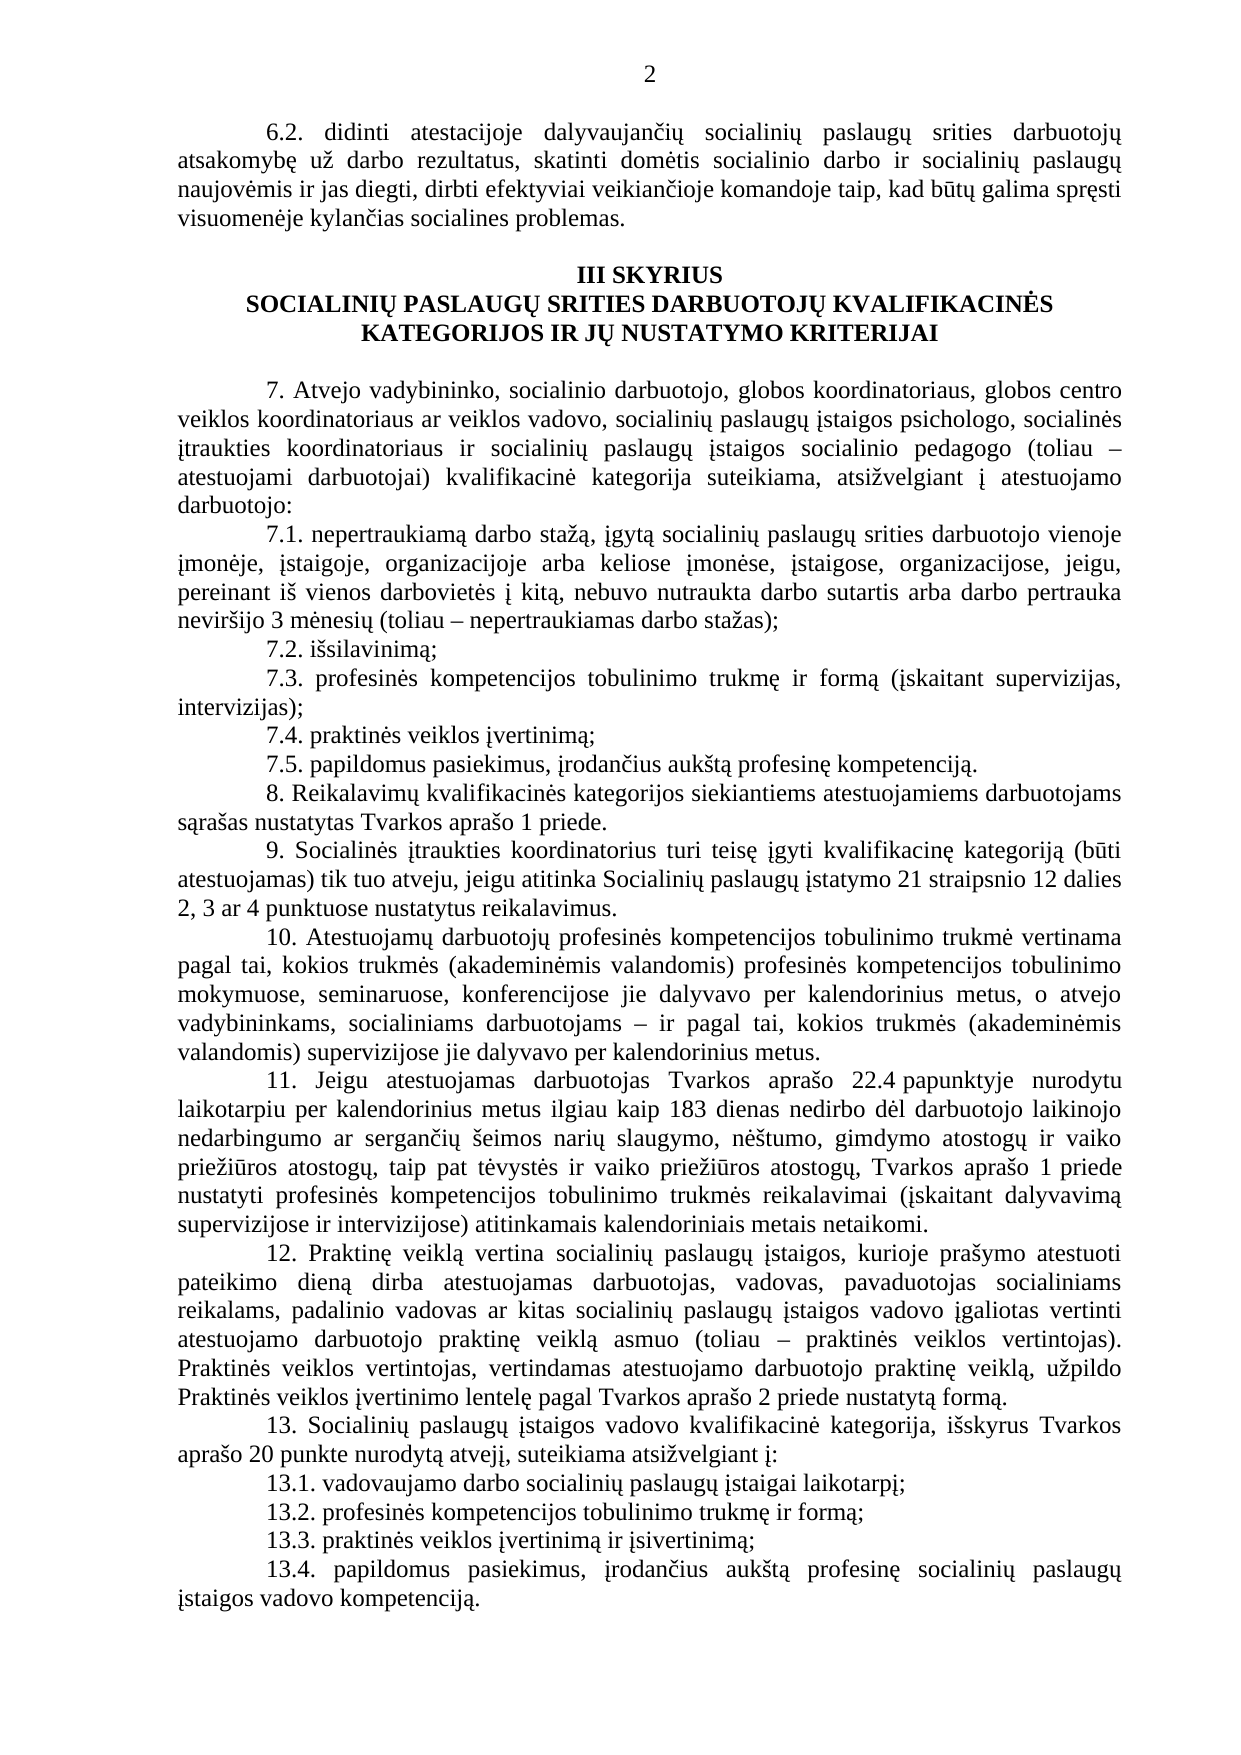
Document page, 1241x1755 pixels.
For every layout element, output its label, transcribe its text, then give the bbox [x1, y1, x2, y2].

text 7.3. profesinės kompetencijos tobulinimo trukmę ir formą (įskaitant supervizijas, intervizijas); [177, 663, 1122, 720]
text 12. Praktinę veiklą vertina socialinių paslaugų įstaigos, kurioje prašymo atestuoti pateikimo dieną dirba atestuojamas darbuotojas, vadovas, pavaduotojas socialiniams reikalams, padalinio vadovas ar kitas socialinių paslaugų įstaigos vadovo įgaliotas vertinti atestuojamo darbuotojo praktinę veiklą asmuo (toliau – praktinės veiklos vertintojas). Praktinės veiklos vertintojas, vertindamas atestuojamo darbuotojo praktinę veiklą, užpildo Praktinės veiklos įvertinimo lentelę pagal Tvarkos aprašo 2 priede nustatytą formą. [177, 1238, 1122, 1410]
text 13.3. praktinės veiklos įvertinimą ir įsivertinimą; [177, 1525, 1122, 1554]
text 7.1. nepertraukiamą darbo stažą, įgytą socialinių paslaugų srities darbuotojo vienoje įmonėje, įstaigoje, organizacijoje arba keliose įmonėse, įstaigose, organizacijose, jeigu, pereinant iš vienos darbovietės į kitą, nebuvo nutraukta darbo sutartis arba darbo pertrauka neviršijo 3 mėnesių (toliau – nepertraukiamas darbo stažas); [177, 519, 1122, 634]
text 13.1. vadovaujamo darbo socialinių paslaugų įstaigai laikotarpį; [177, 1468, 1122, 1497]
text 7.2. išsilavinimą; [177, 634, 1122, 663]
text 6.2. didinti atestacijoje dalyvaujančių socialinių paslaugų srities darbuotojų atsakomybę už darbo rezultatus, skatinti domėtis socialinio darbo ir socialinių paslaugų naujovėmis ir jas diegti, dirbti efektyviai veikiančioje komandoje taip, kad būtų galima spręsti visuomenėje kylančias socialines problemas. [177, 117, 1122, 232]
text 9. Socialinės įtraukties koordinatorius turi teisę įgyti kvalifikacinę kategoriją (būti atestuojamas) tik tuo atveju, jeigu atitinka Socialinių paslaugų įstatymo 21 straipsnio 12 dalies 2, 3 ar 4 punktuose nustatytus reikalavimus. [177, 835, 1122, 922]
text III SKYRIUS [177, 260, 1122, 289]
text 7.5. papildomus pasiekimus, įrodančius aukštą profesinę kompetenciją. [177, 749, 1122, 778]
text 8. Reikalavimų kvalifikacinės kategorijos siekiantiems atestuojamiems darbuotojams sąrašas nustatytas Tvarkos aprašo 1 priede. [177, 778, 1122, 835]
text 11. Jeigu atestuojamas darbuotojas Tvarkos aprašo 22.4 papunktyje nurodytu laikotarpiu per kalendorinius metus ilgiau kaip 183 dienas nedirbo dėl darbuotojo laikinojo nedarbingumo ar sergančių šeimos narių slaugymo, nėštumo, gimdymo atostogų ir vaiko priežiūros atostogų, taip pat tėvystės ir vaiko priežiūros atostogų, Tvarkos aprašo 1 priede nustatyti profesinės kompetencijos tobulinimo trukmės reikalavimai (įskaitant dalyvavimą supervizijose ir intervizijose) atitinkamais kalendoriniais metais netaikomi. [177, 1065, 1122, 1238]
text 13.2. profesinės kompetencijos tobulinimo trukmę ir formą; [177, 1497, 1122, 1525]
text 13.4. papildomus pasiekimus, įrodančius aukštą profesinę socialinių paslaugų įstaigos vadovo kompetenciją. [177, 1554, 1122, 1612]
text SOCIALINIŲ PASLAUGŲ SRITIES DARBUOTOJŲ KVALIFIKACINĖS KATEGORIJOS IR JŲ NUSTATYMO KRITERIJAI [177, 289, 1122, 347]
text 10. Atestuojamų darbuotojų profesinės kompetencijos tobulinimo trukmė vertinama pagal tai, kokios trukmės (akademinėmis valandomis) profesinės kompetencijos tobulinimo mokymuose, seminaruose, konferencijose jie dalyvavo per kalendorinius metus, o atvejo vadybininkams, socialiniams darbuotojams – ir pagal tai, kokios trukmės (akademinėmis valandomis) supervizijose jie dalyvavo per kalendorinius metus. [177, 922, 1122, 1065]
text 7.4. praktinės veiklos įvertinimą; [177, 720, 1122, 749]
text 7. Atvejo vadybininko, socialinio darbuotojo, globos koordinatoriaus, globos centro veiklos koordinatoriaus ar veiklos vadovo, socialinių paslaugų įstaigos psichologo, socialinės įtraukties koordinatoriaus ir socialinių paslaugų įstaigos socialinio pedagogo (toliau – atestuojami darbuotojai) kvalifikacinė kategorija suteikiama, atsižvelgiant į atestuojamo darbuotojo: [177, 375, 1122, 519]
text 13. Socialinių paslaugų įstaigos vadovo kvalifikacinė kategorija, išskyrus Tvarkos aprašo 20 punkte nurodytą atvejį, suteikiama atsižvelgiant į: [177, 1410, 1122, 1468]
